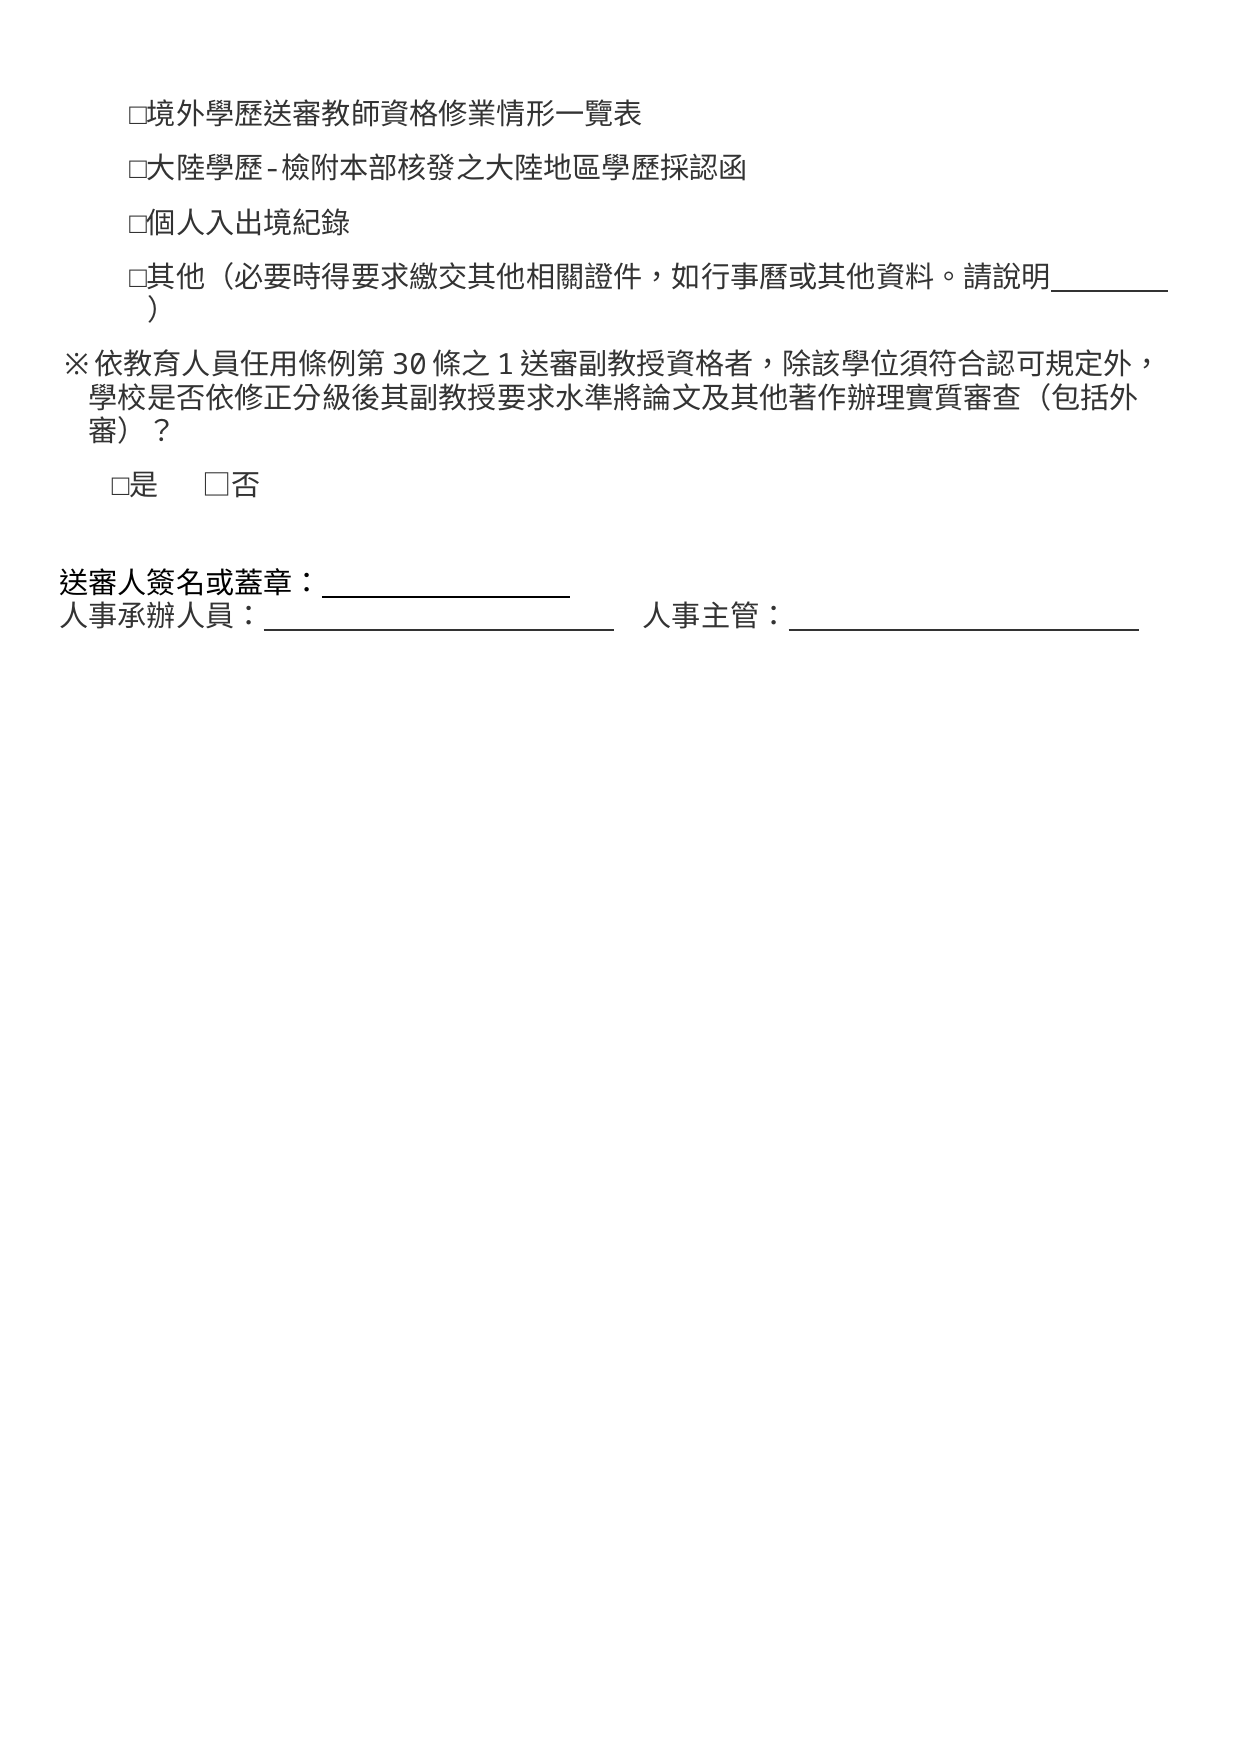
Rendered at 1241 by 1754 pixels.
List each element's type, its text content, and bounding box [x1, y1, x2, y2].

text 送審人簽名或蓋章： [59, 567, 1181, 600]
text □境外學歷送審教師資格修業情形一覽表 [59, 98, 1181, 131]
text □大陸學歷-檢附本部核發之大陸地區學歷採認函 [59, 152, 1181, 186]
text □是 □否 [59, 469, 1181, 502]
text □個人入出境紀錄 [59, 206, 1181, 240]
text ※依教育人員任用條例第30條之1送審副教授資格者，除該學位須符合認可規定外，學校是否依修正分級後其副教授要求水準將論文及其他著作辦理實質審查（包括外審）？ [59, 348, 1181, 448]
text 人事承辦人員： 人事主管： [59, 600, 1181, 633]
text □其他（必要時得要求繳交其他相關證件，如行事曆或其他資料。請說明 ） [59, 261, 1181, 327]
